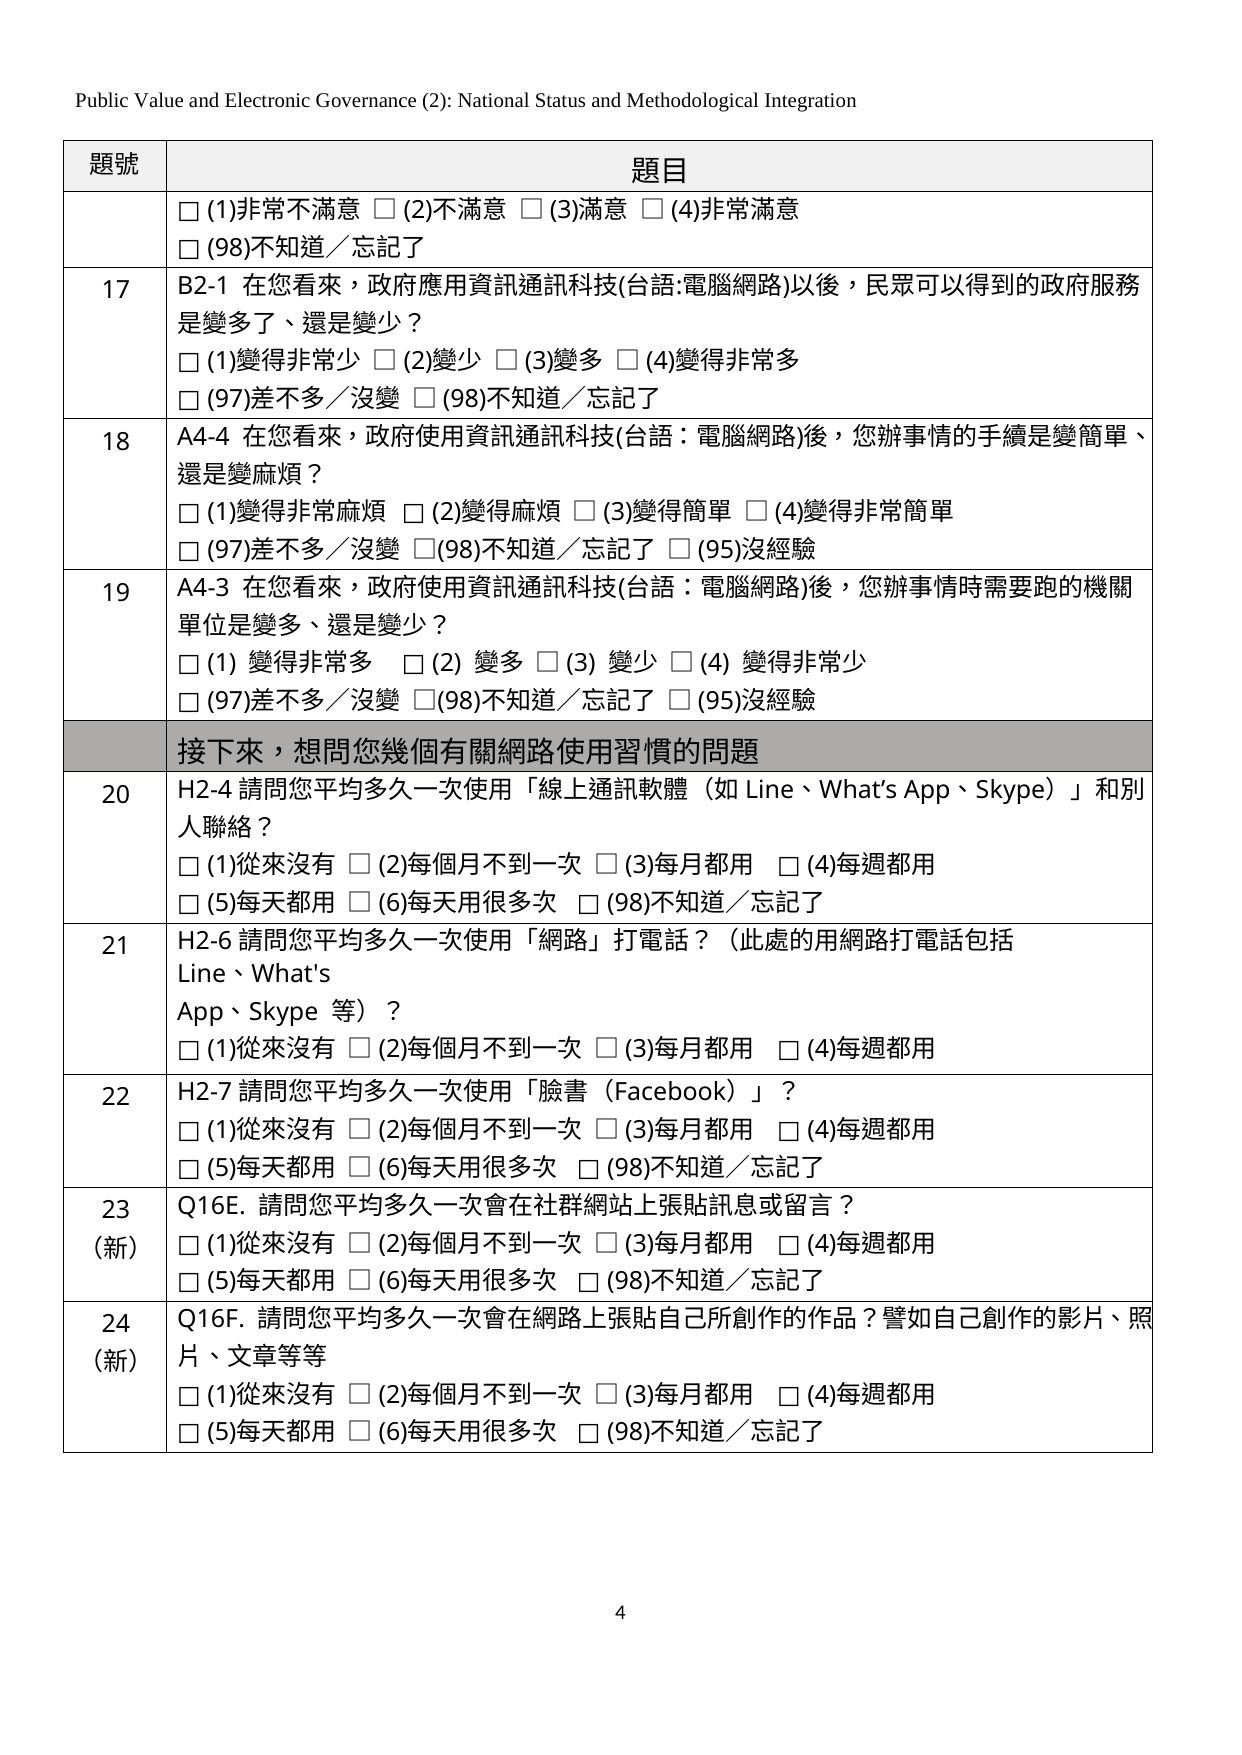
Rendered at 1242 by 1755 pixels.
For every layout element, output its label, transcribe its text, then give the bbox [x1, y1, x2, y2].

table_cell 18 [64, 419, 166, 569]
table_cell 22 [64, 1075, 166, 1187]
table_cell B2-1 在您看來，政府應用資訊通訊科技(台語:電腦網路)以後，民眾可以得到的政府服務 是變多了、還是變少？ □ (1)變得非常少 □ (2)變少 □ (3)變多 □ (4)變得非常多 □ (97)差不多／沒變 □ (98)不知道／忘記了 [167, 268, 1152, 418]
table_header 題目 [167, 141, 1152, 191]
table_cell A4-4 在您看來，政府使用資訊通訊科技(台語：電腦網路)後，您辦事情的手續是變簡單、 還是變麻煩？ □ (1)變得非常麻煩 □ (2)變得麻煩 □ (3)變得簡單 □ (4)變得非常簡單 □ (97)差不多／沒變 □(98)不知道／忘記了 □ (95)沒經驗 [167, 419, 1152, 569]
table_cell [64, 192, 166, 267]
table_cell 20 [64, 772, 166, 922]
table_cell H2-4 請問您平均多久一次使用「線上通訊軟體（如 Line、What’s App、Skype）」和別 人聯絡？ □ (1)從來沒有 □ (2)每個月不到一次 □ (3)每月都用 □ (4)每週都用 □ (5)每天都用 □ (6)每天用很多次 □ (98)不知道／忘記了 [167, 772, 1152, 922]
table_cell H2-6 請問您平均多久一次使用「網路」打電話？（此處的用網路打電話包括 Line、What's App、Skype 等）？ □ (1)從來沒有 □ (2)每個月不到一次 □ (3)每月都用 □ (4)每週都用 □ (5)每天都用 □ (6)每天用很多次 □ (98)不知道／忘記了 [167, 924, 1152, 1073]
table_cell 19 [64, 570, 166, 720]
table_cell A4-3 在您看來，政府使用資訊通訊科技(台語：電腦網路)後，您辦事情時需要跑的機關 單位是變多、還是變少？ □ (1) 變得非常多 □ (2) 變多 □ (3) 變少 □ (4) 變得非常少 □ (97)差不多／沒變 □(98)不知道／忘記了 □ (95)沒經驗 [167, 570, 1152, 720]
table_cell 24 （新） [64, 1302, 166, 1452]
table_cell Q16F. 請問您平均多久一次會在網路上張貼自己所創作的作品？譬如自己創作的影片、照 片、文章等等 □ (1)從來沒有 □ (2)每個月不到一次 □ (3)每月都用 □ (4)每週都用 □ (5)每天都用 □ (6)每天用很多次 □ (98)不知道／忘記了 [167, 1302, 1152, 1452]
table_cell 23 （新） [64, 1188, 166, 1301]
table_cell □ (1)非常不滿意 □ (2)不滿意 □ (3)滿意 □ (4)非常滿意 □ (98)不知道／忘記了 [167, 192, 1152, 267]
table_cell Q16E. 請問您平均多久一次會在社群網站上張貼訊息或留言？ □ (1)從來沒有 □ (2)每個月不到一次 □ (3)每月都用 □ (4)每週都用 □ (5)每天都用 □ (6)每天用很多次 □ (98)不知道／忘記了 [167, 1188, 1152, 1301]
table_cell H2-7 請問您平均多久一次使用「臉書（Facebook）」？ □ (1)從來沒有 □ (2)每個月不到一次 □ (3)每月都用 □ (4)每週都用 □ (5)每天都用 □ (6)每天用很多次 □ (98)不知道／忘記了 [167, 1075, 1152, 1187]
table_cell 21 [64, 924, 166, 1073]
table_header 題號 [64, 141, 166, 191]
table_cell 17 [64, 268, 166, 418]
table_cell [64, 721, 166, 771]
table_cell 接下來，想問您幾個有關網路使用習慣的問題 [167, 721, 1152, 771]
